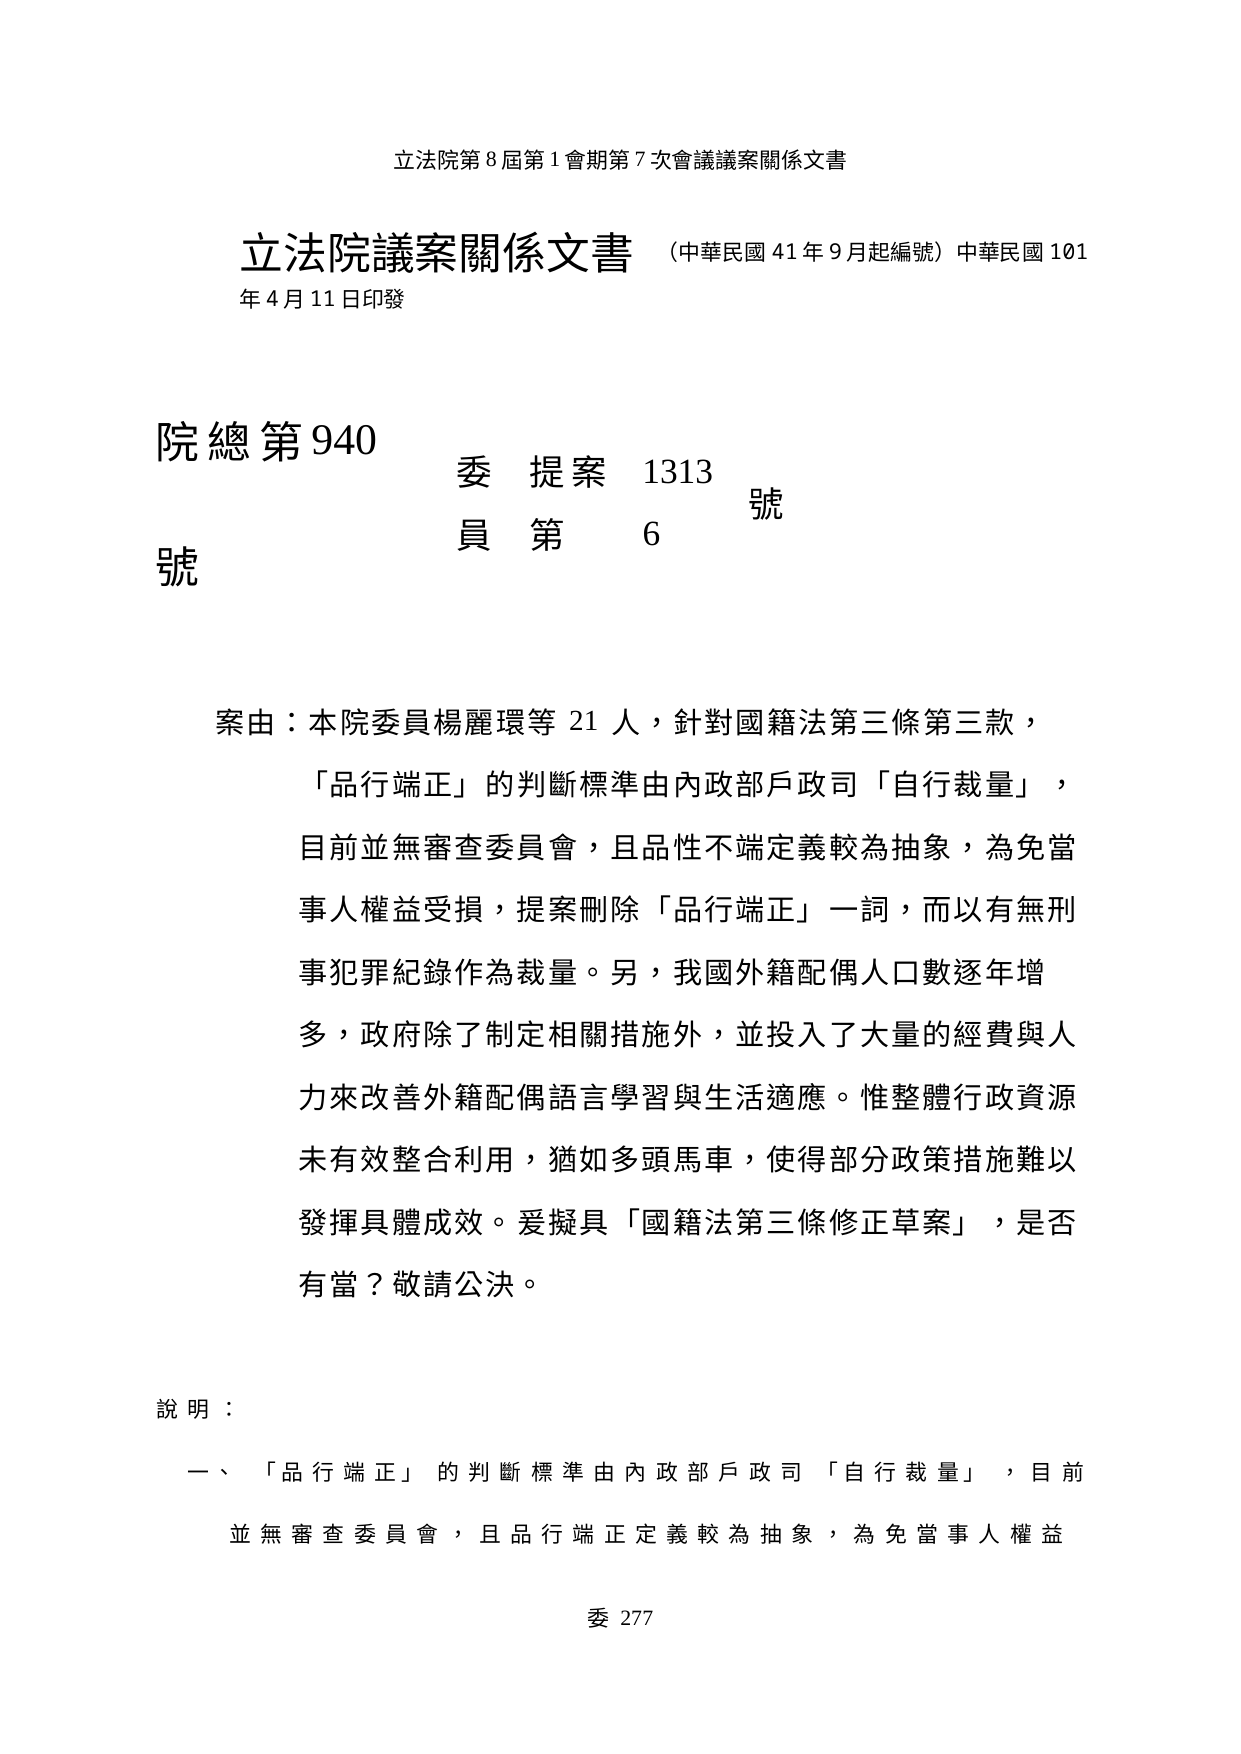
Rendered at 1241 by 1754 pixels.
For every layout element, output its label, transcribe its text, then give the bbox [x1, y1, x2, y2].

text 一、「品行端正」的判斷標準由內政部戶政司「自行裁量」，目前並無審查委員會，且品行端正定義較為抽象，為免當事人權益 [173, 1439, 1089, 1564]
table_header [778, 518, 782, 627]
table_header [778, 496, 782, 517]
table_header 委員 [409, 377, 523, 627]
text 案由：本院委員楊麗環等21人，針對國籍法第三條第三款，「品行端正」的判斷標準由內政部戶政司「自行裁量」，目前並無審查委員會，且品性不端定義較為抽象，為免當事人權益受損，提案刪除「品行端正」一詞，而以有無刑事犯罪紀錄作為裁量。另，我國外籍配偶人口數逐年增多，政府除了制定相關措施外，並投入了大量的經費與人力來改善外籍配偶語言學習與生活適應。惟整體行政資源未有效整合利用，猶如多頭馬車，使得部分政策措施難以發揮具體成效。爰擬具「國籍法第三條修正草案」，是否有當？敬請公決。 [206, 689, 1089, 1314]
table_header 院總第940號 [151, 377, 409, 627]
text 立法院議案關係文書 （中華民國41年9月起編號）中華民國101年4月11日印發 [239, 219, 1089, 314]
text 說明： [151, 1377, 1089, 1439]
table_header [778, 377, 782, 494]
table_header 號 [741, 377, 778, 627]
table_header 提案第 [523, 377, 629, 627]
table_header [782, 377, 797, 627]
table_header 13136 [629, 377, 741, 627]
